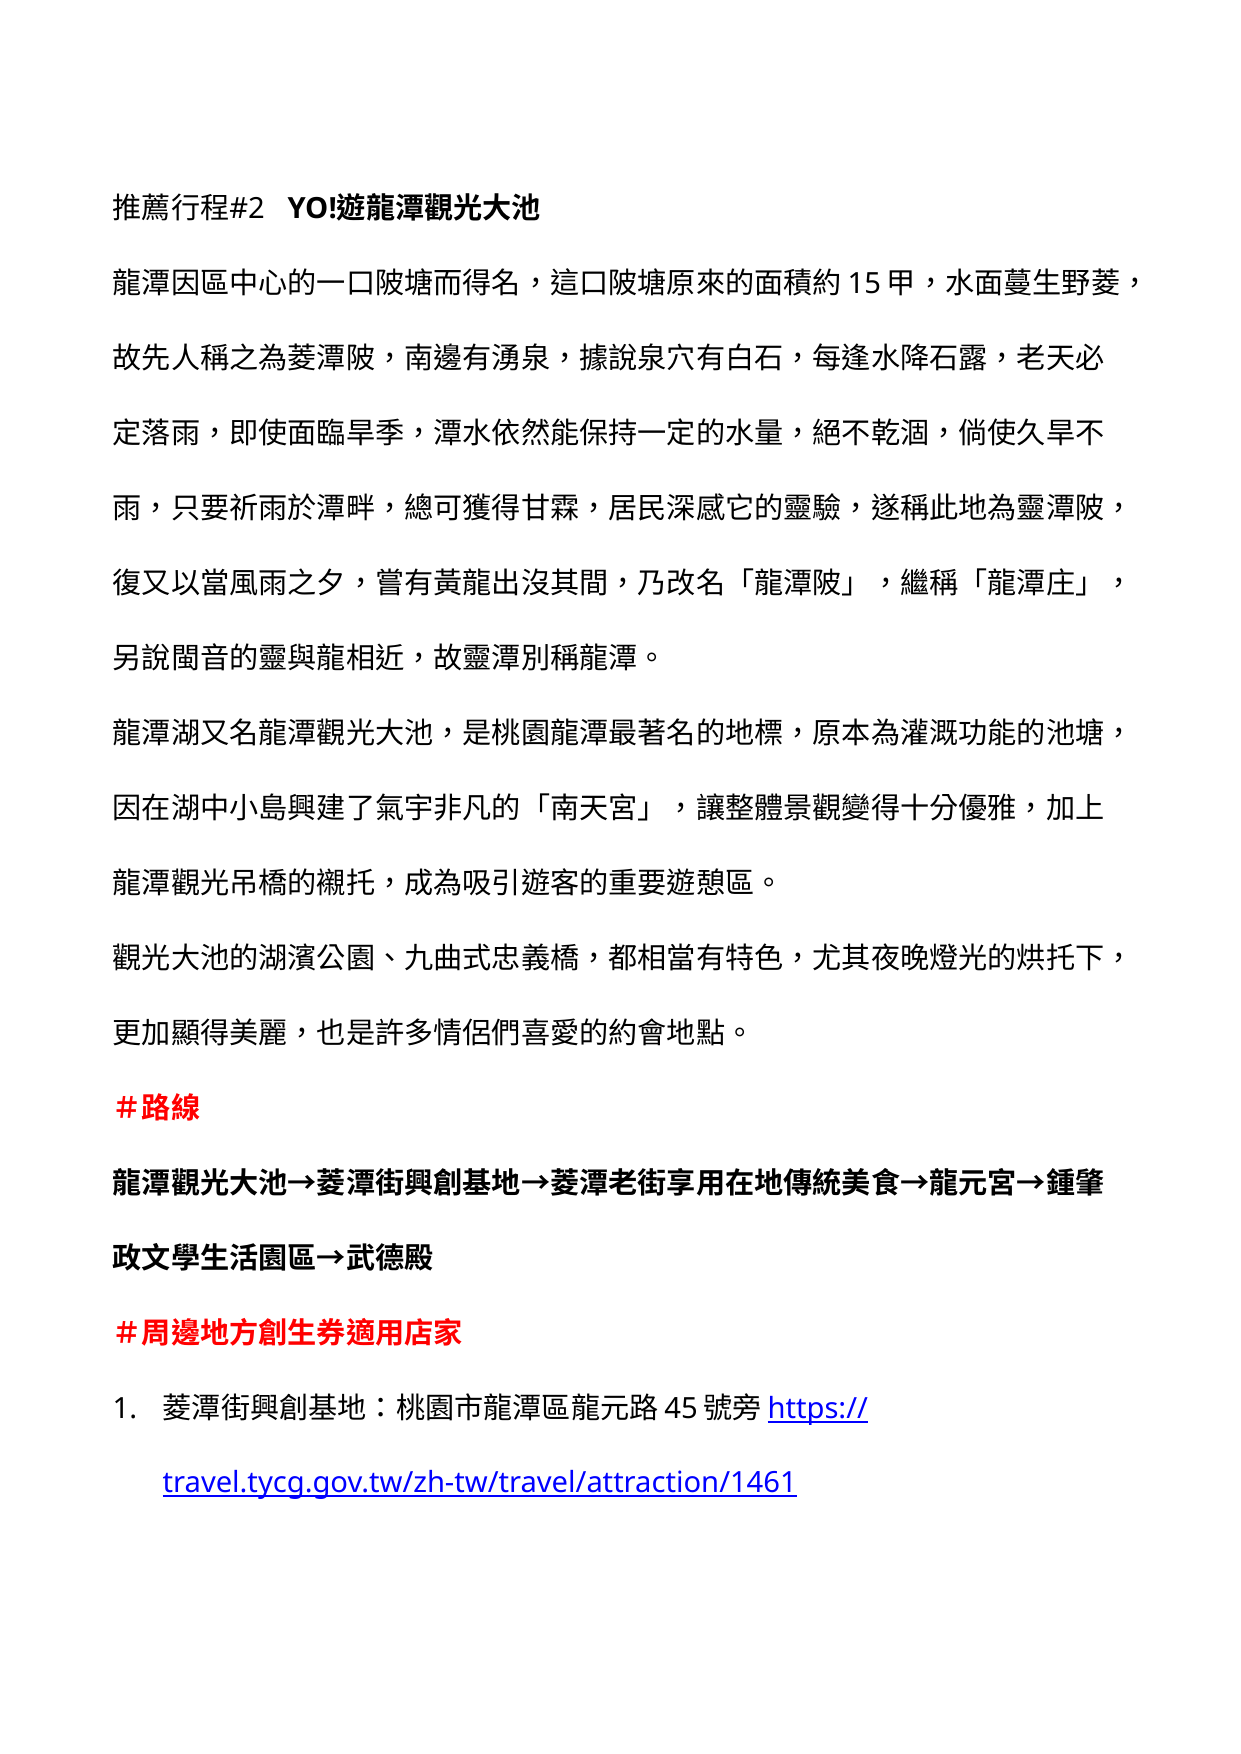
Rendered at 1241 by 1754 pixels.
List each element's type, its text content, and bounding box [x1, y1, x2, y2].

text 推薦行程#2 YO!遊龍潭觀光大池 [112, 162, 1128, 237]
text 龍潭觀光大池→菱潭街興創基地→菱潭老街享用在地傳統美食→龍元宮→鍾肇政文學生活園區→武德殿 [112, 1137, 1128, 1287]
text 龍潭湖又名龍潭觀光大池，是桃園龍潭最著名的地標，原本為灌溉功能的池塘，因在湖中小島興建了氣宇非凡的「南天宮」，讓整體景觀變得十分優雅，加上龍潭觀光吊橋的襯托，成為吸引遊客的重要遊憩區。 [112, 687, 1128, 912]
text ＃周邊地方創生券適用店家 [112, 1287, 1128, 1362]
text 龍潭因區中心的一口陂塘而得名，這口陂塘原來的面積約15甲，水面蔓生野菱，故先人稱之為菱潭陂，南邊有湧泉，據說泉穴有白石，每逢水降石露，老天必定落雨，即使面臨旱季，潭水依然能保持一定的水量，絕不乾涸，倘使久旱不雨，只要祈雨於潭畔，總可獲得甘霖，居民深感它的靈驗，遂稱此地為靈潭陂，復又以當風雨之夕，嘗有黃龍出沒其間，乃改名「龍潭陂」，繼稱「龍潭庄」，另說閩音的靈與龍相近，故靈潭別稱龍潭。 [112, 237, 1128, 687]
text 觀光大池的湖濱公園、九曲式忠義橋，都相當有特色，尤其夜晚燈光的烘托下，更加顯得美麗，也是許多情侶們喜愛的約會地點。 [112, 912, 1128, 1062]
list 菱潭街興創基地：桃園市龍潭區龍元路45號旁https://travel.tycg.gov.tw/zh-tw/travel/attraction/1461 [112, 1362, 1128, 1512]
text ＃路線 [112, 1062, 1128, 1137]
